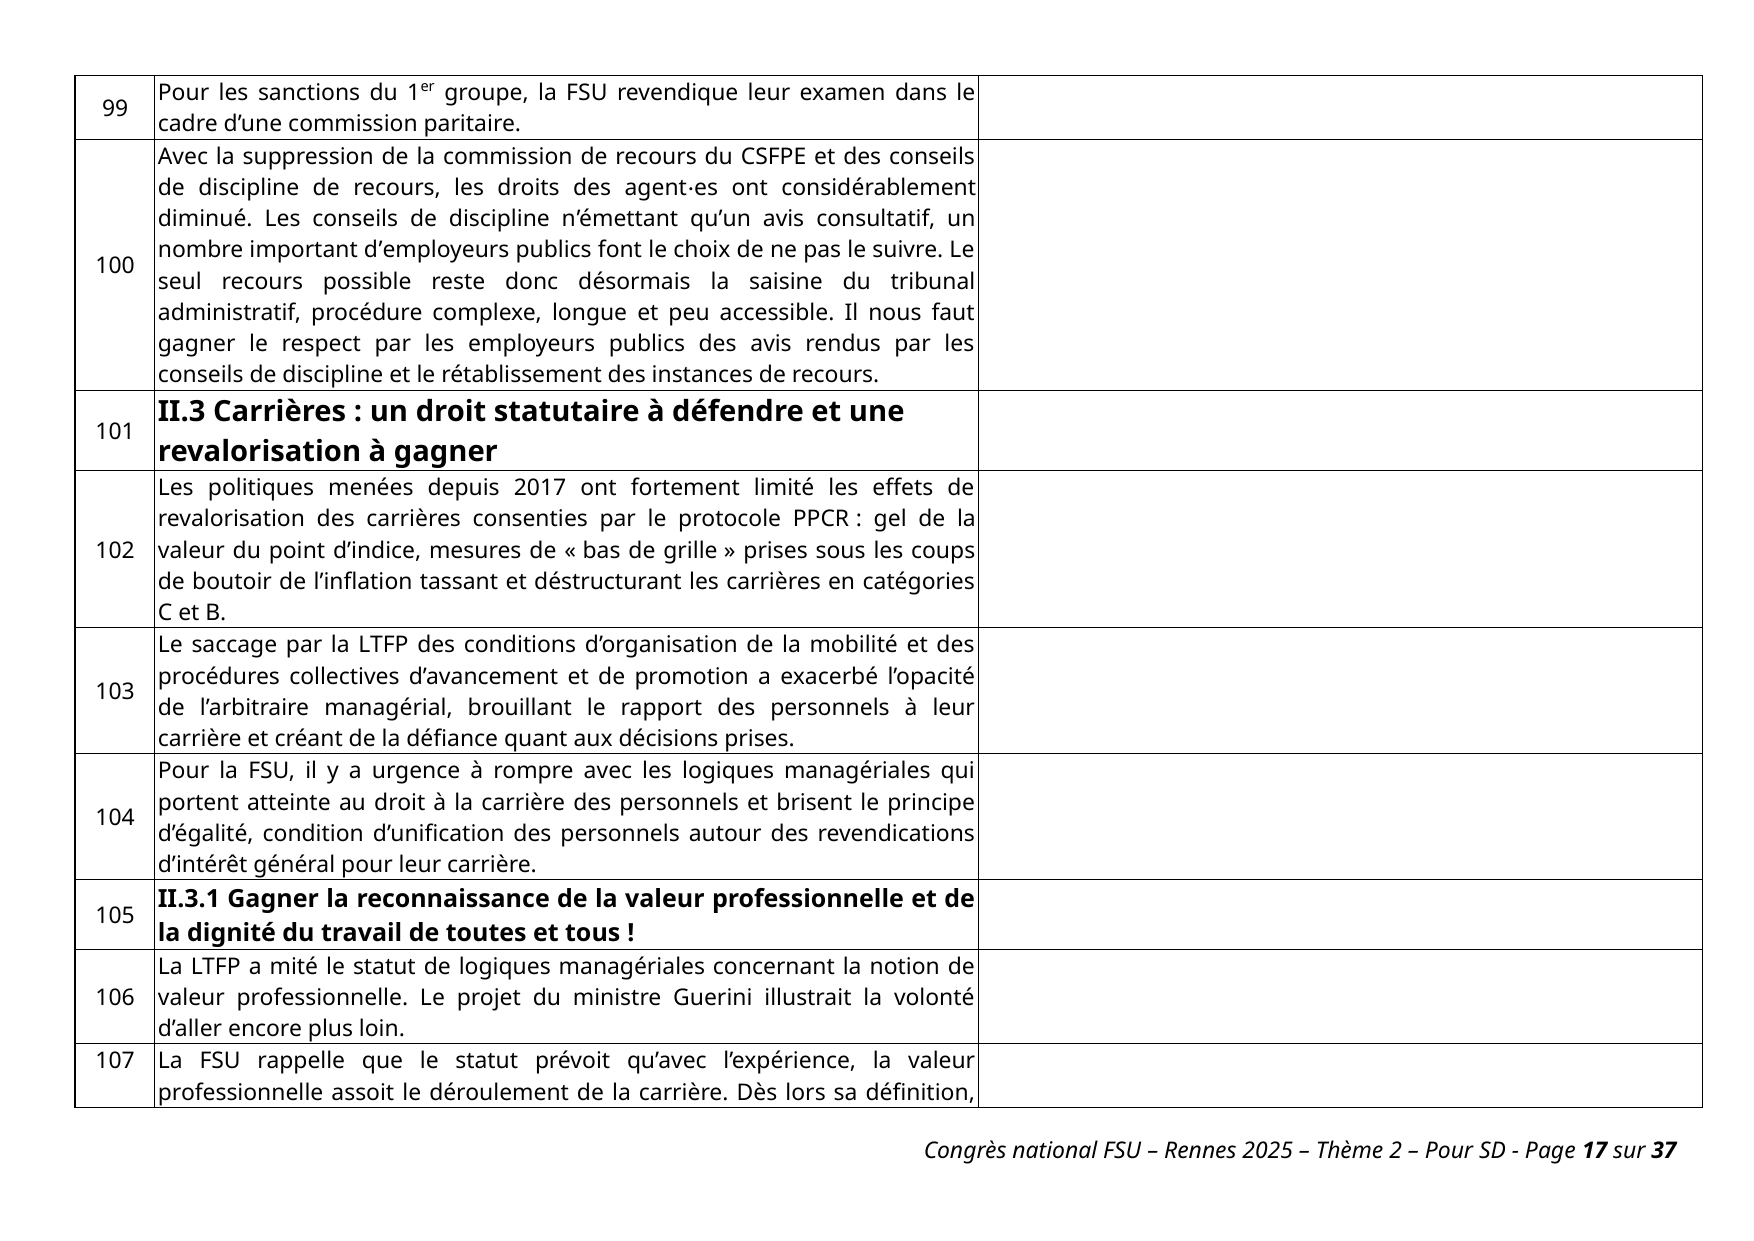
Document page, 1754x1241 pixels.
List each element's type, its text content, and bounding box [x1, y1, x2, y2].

table_cell Avec la suppression de la commission de recours du CSFPE et des conseils de discipline de recours, les droits des agent⋅es ont considérablement diminué. Les conseils de discipline n’émettant qu’un avis consultatif, un nombre important d’employeurs publics font le choix de ne pas le suivre. Le seul recours possible reste donc désormais la saisine du tribunal administratif, procédure complexe, longue et peu accessible. Il nous faut gagner le respect par les employeurs publics des avis rendus par les conseils de discipline et le rétablissement des instances de recours. [155, 140, 978, 389]
table_cell [979, 628, 1702, 753]
table_cell 105 [76, 880, 154, 948]
table_cell II.3.1 Gagner la reconnaissance de la valeur professionnelle et de la dignité du travail de toutes et tous ! [155, 880, 978, 948]
table_cell [979, 1044, 1702, 1107]
table_cell [979, 950, 1702, 1043]
table_cell II.3 Carrières : un droit statutaire à défendre et une revalorisation à gagner [155, 391, 978, 470]
table_cell [979, 140, 1702, 389]
table_cell [979, 391, 1702, 470]
table_cell 104 [76, 754, 154, 879]
table_cell La FSU rappelle que le statut prévoit qu’avec l’expérience, la valeur professionnelle assoit le déroulement de la carrière. Dès lors sa définition, [155, 1044, 978, 1107]
table_cell [979, 754, 1702, 879]
table_cell 103 [76, 628, 154, 753]
table_cell [979, 76, 1702, 138]
table_cell 106 [76, 950, 154, 1043]
table_cell 100 [76, 140, 154, 389]
table_cell Le saccage par la LTFP des conditions d’organisation de la mobilité et des procédures collectives d’avancement et de promotion a exacerbé l’opacité de l’arbitraire managérial, brouillant le rapport des personnels à leur carrière et créant de la défiance quant aux décisions prises. [155, 628, 978, 753]
table_cell Pour la FSU, il y a urgence à rompre avec les logiques managériales qui portent atteinte au droit à la carrière des personnels et brisent le principe d’égalité, condition d’unification des personnels autour des revendications d’intérêt général pour leur carrière. [155, 754, 978, 879]
table_cell 102 [76, 471, 154, 627]
table_cell [979, 880, 1702, 948]
table_cell 107 [76, 1044, 154, 1107]
table_cell 99 [76, 76, 154, 138]
table_cell 101 [76, 391, 154, 470]
table_cell Pour les sanctions du 1er groupe, la FSU revendique leur examen dans le cadre d’une commission paritaire. [155, 76, 978, 138]
table_cell La LTFP a mité le statut de logiques managériales concernant la notion de valeur professionnelle. Le projet du ministre Guerini illustrait la volonté d’aller encore plus loin. [155, 950, 978, 1043]
table_cell Les politiques menées depuis 2017 ont fortement limité les effets de revalorisation des carrières consenties par le protocole PPCR : gel de la valeur du point d’indice, mesures de « bas de grille » prises sous les coups de boutoir de l’inflation tassant et déstructurant les carrières en catégories C et B. [155, 471, 978, 627]
table_cell [979, 471, 1702, 627]
